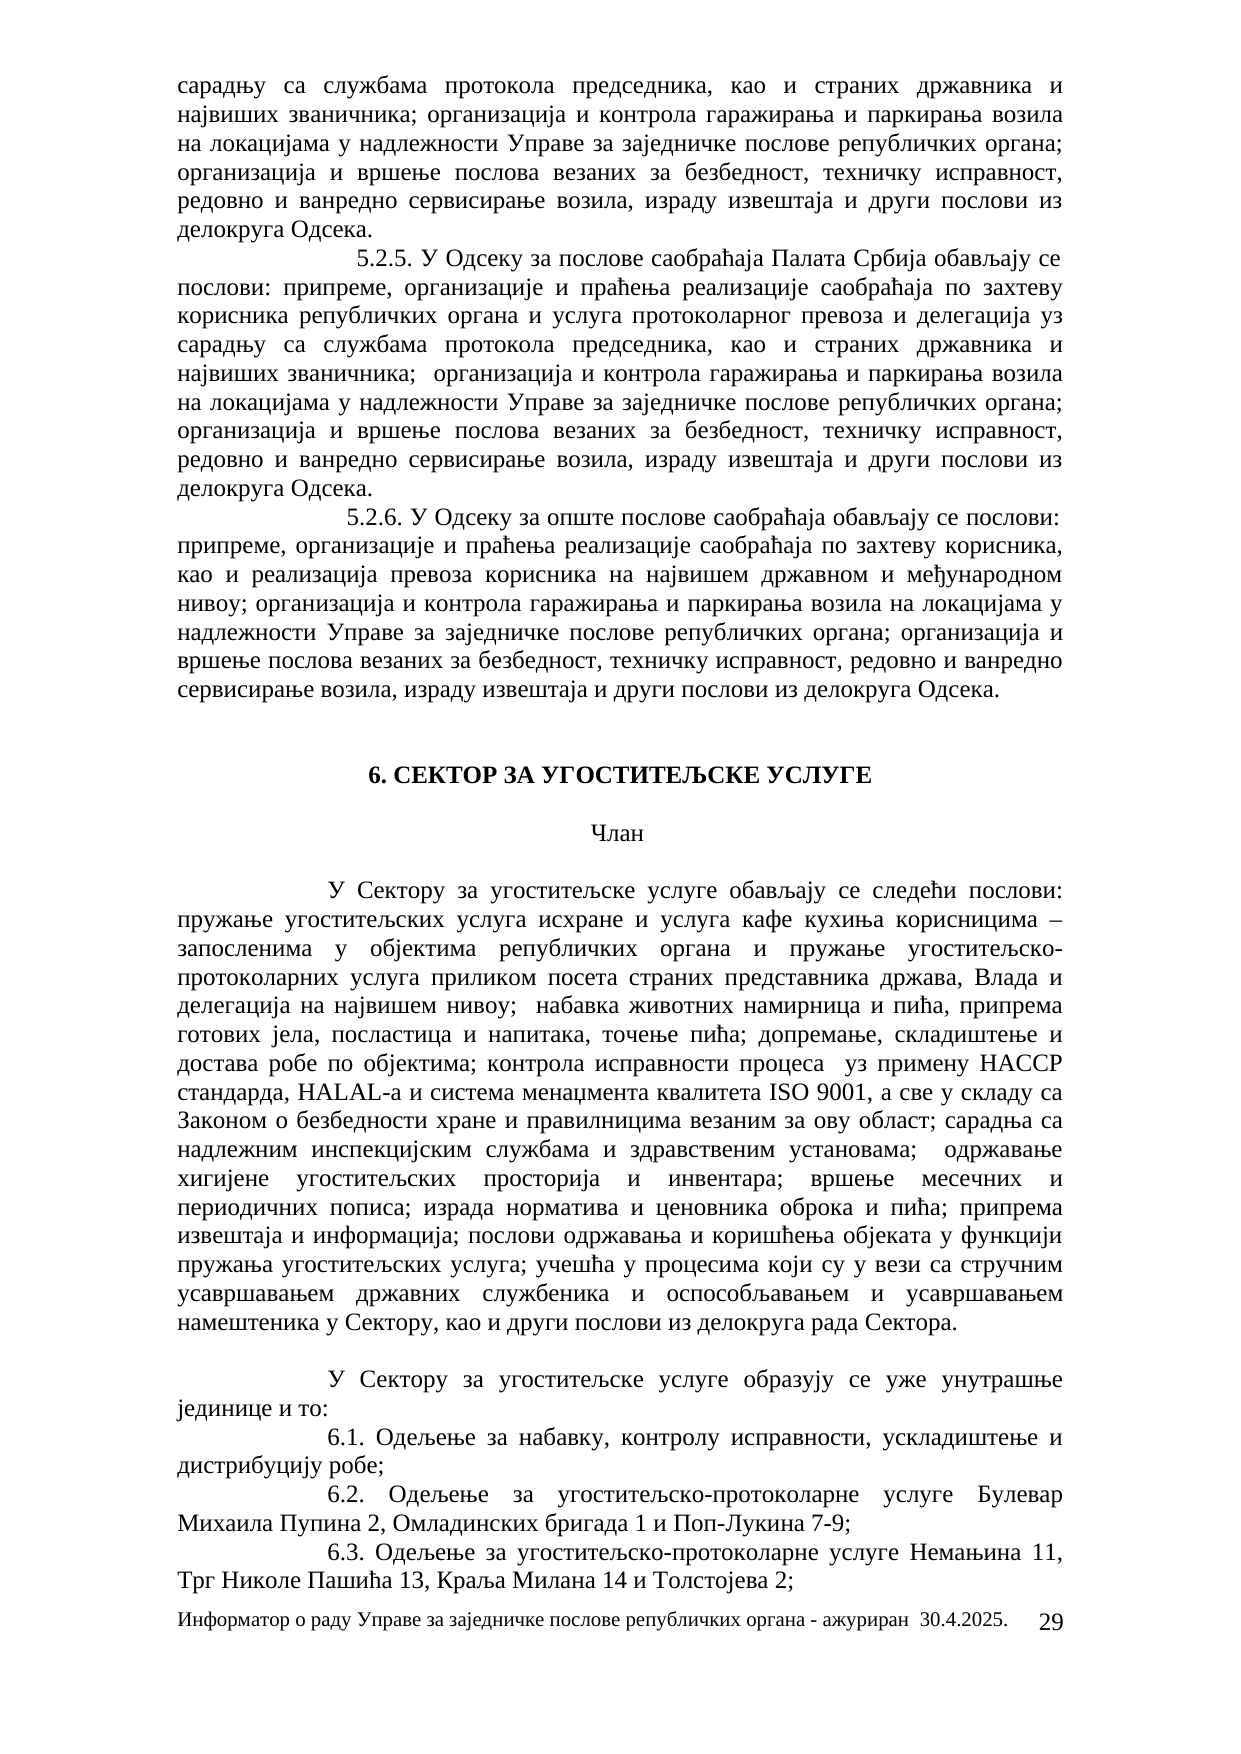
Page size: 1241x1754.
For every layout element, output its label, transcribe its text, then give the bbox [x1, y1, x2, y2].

subtitle 5.2.6. У Одсеку за опште послове саобраћаја обављају се послови: припреме, организације и праћења реализације саобраћаја по захтеву корисника, као и реализација превоза корисника на највишем државном и међународном нивоу; организацијa и контролa гаражирања и паркирања возила на локацијама у надлежности Управе за заједничке послове републичких органа; организација и вршење послова везаних за безбедност, техничку исправност, редовно и ванредно сервисирање возила, израду извештаја и други послови из делокруга Одсека. [177, 502, 1063, 703]
text 6.1. Одељење за набавку, контролу исправности, ускладиштење и дистрибуцију робе; [177, 1422, 1063, 1479]
subtitle 5.2.5. У Одсеку за послове саобраћаја Палата Србија обављају се послови: припреме, организације и праћења реализације саобраћаја по захтеву корисника републичких органа и услуга протоколарног превоза и делегација уз сарадњу са службама протокола председника, као и страних државника и највиших званичника; организацијa и контролa гаражирања и паркирања возила на локацијама у надлежности Управе за заједничке послове републичких органа; организација и вршење послова везаних за безбедност, техничку исправност, редовно и ванредно сервисирање возила, израду извештаја и други послови из делокруга Одсека. [177, 243, 1063, 502]
text 6.2. Одељење за угоститељско-протоколарне услуге Булевар Михаила Пупина 2, Омладинских бригада 1 и Поп-Лукина 7-9; [177, 1479, 1063, 1537]
text 6.3. Одељење за угоститељско-протоколарне услуге Немањина 11, Трг Николе Пашића 13, Краља Милана 14 и Толстојева 2; [177, 1537, 1063, 1594]
text У Сектору за угоститељске услуге образују се уже унутрашње јединице и то: [177, 1364, 1063, 1422]
subtitle сарадњу са службама протокола председника, као и страних државника и највиших званичника; организацијa и контролa гаражирања и паркирања возила на локацијама у надлежности Управе за заједничке послове републичких органа; организација и вршење послова везаних за безбедност, техничку исправност, редовно и ванредно сервисирање возила, израду извештаја и други послови из делокруга Одсека. [177, 71, 1063, 243]
text Члан [177, 818, 1063, 847]
text 6. СЕКТОР ЗА УГОСТИТЕЉСКЕ УСЛУГЕ [177, 761, 1063, 789]
text У Сектору за угоститељске услуге обављају се следећи послови: пружање угоститељских услуга исхране и услуга кафе кухиња корисницима – запосленима у објектима републичких органа и пружање угоститељско-протоколарних услуга приликом посета страних представника држава, Влада и делегација на највишем нивоу; набавка животних намирница и пића, припрема готових јела, посластица и напитака, точење пића; допремање, складиштење и достава робе по објектима; контрола исправности процеса уз примену НАССР стандарда, HALAL-a и система менаџмента квалитета ISO 9001, a све у складу са Законом о безбедности хране и правилницима везаним за ову област; сарадња са надлежним инспекцијским службама и здравственим установама; одржавање хигијене угоститељских просторија и инвентара; вршење месечних и периодичних пописа; израда норматива и ценовника оброка и пића; припрема извештаја и информација; послови одржавања и коришћења објеката у функцији пружања угоститељских услуга; учешћа у процесима који су у вези са стручним усавршавањем државних службеника и оспособљавањем и усавршавањем намештеника у Сектору, као и други послови из делокруга рада Сектора. [177, 876, 1063, 1336]
